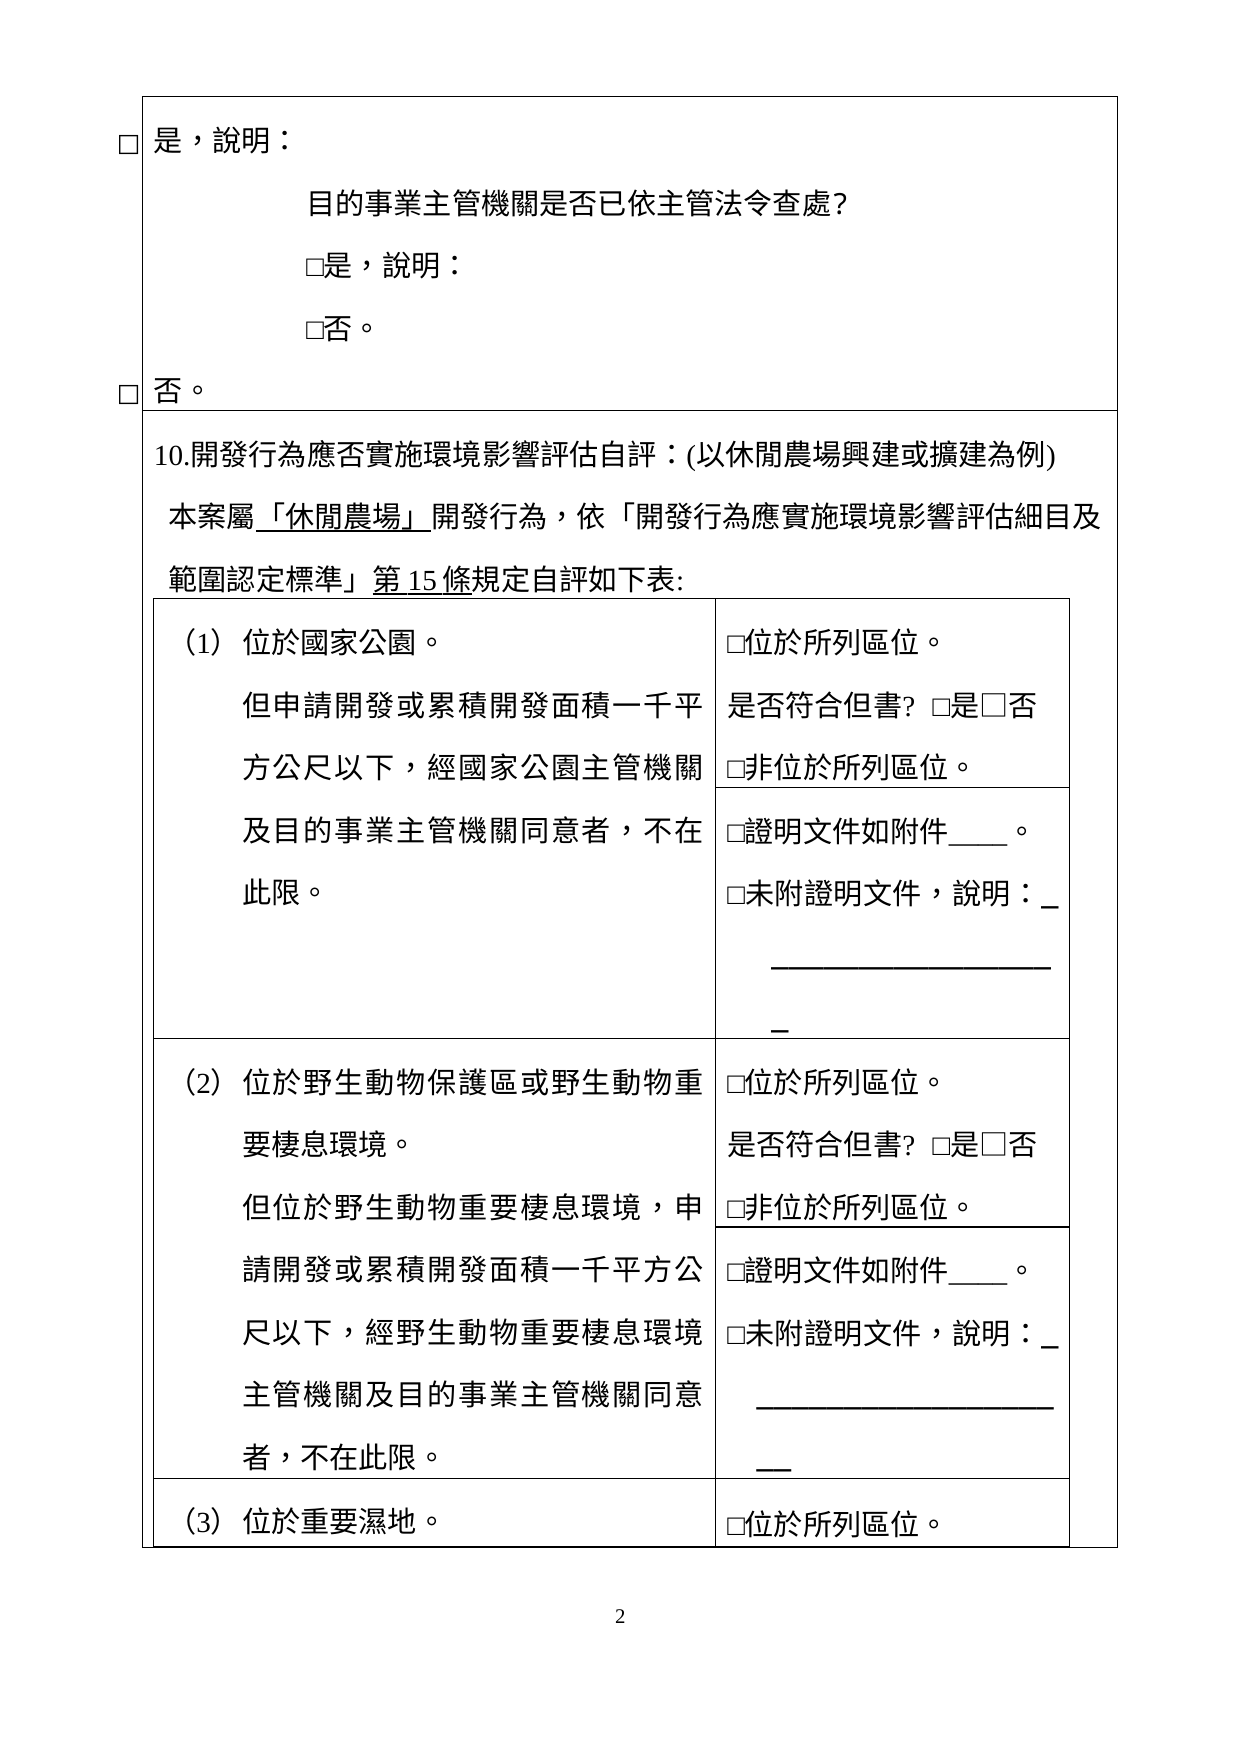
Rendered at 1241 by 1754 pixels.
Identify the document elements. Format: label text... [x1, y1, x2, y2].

table_cell □位於所列區位。 是否符合但書? □是□否 □非位於所列區位。 [716, 1039, 1069, 1226]
table_cell 是，說明： 目的事業主管機關是否已依主管法令查處? □是，說明： □否。 否。 [143, 97, 1117, 410]
table_cell 位於野生動物保護區或野生動物重要棲息環境。 但位於野生動物重要棲息環境，申請開發或累積開發面積一千平方公尺以下，經野生動物重要棲息環境主管機關及目的事業主管機關同意者，不在此限。 [154, 1039, 715, 1477]
table_header □位於所列區位。 是否符合但書? □是□否 □非位於所列區位。 [716, 599, 1069, 787]
table_cell □證明文件如附件____。 □未附證明文件，說明：____________________ [716, 1228, 1069, 1477]
table_cell 位於重要濕地。 [154, 1479, 715, 1546]
table_cell □證明文件如附件____。 □未附證明文件，說明：__________________ [716, 788, 1069, 1038]
table_cell 10.開發行為應否實施環境影響評估自評：(以休閒農場興建或擴建為例) 本案屬「休閒農場」開發行為，依「開發行為應實施環境影響評估細目及 範圍認定標準」第15條規定自評如下表: [143, 411, 1117, 1547]
table_cell □位於所列區位。 [716, 1479, 1069, 1546]
table_header 位於國家公園。 但申請開發或累積開發面積一千平方公尺以下，經國家公園主管機關及目的事業主管機關同意者，不在此限。 [154, 599, 715, 1038]
